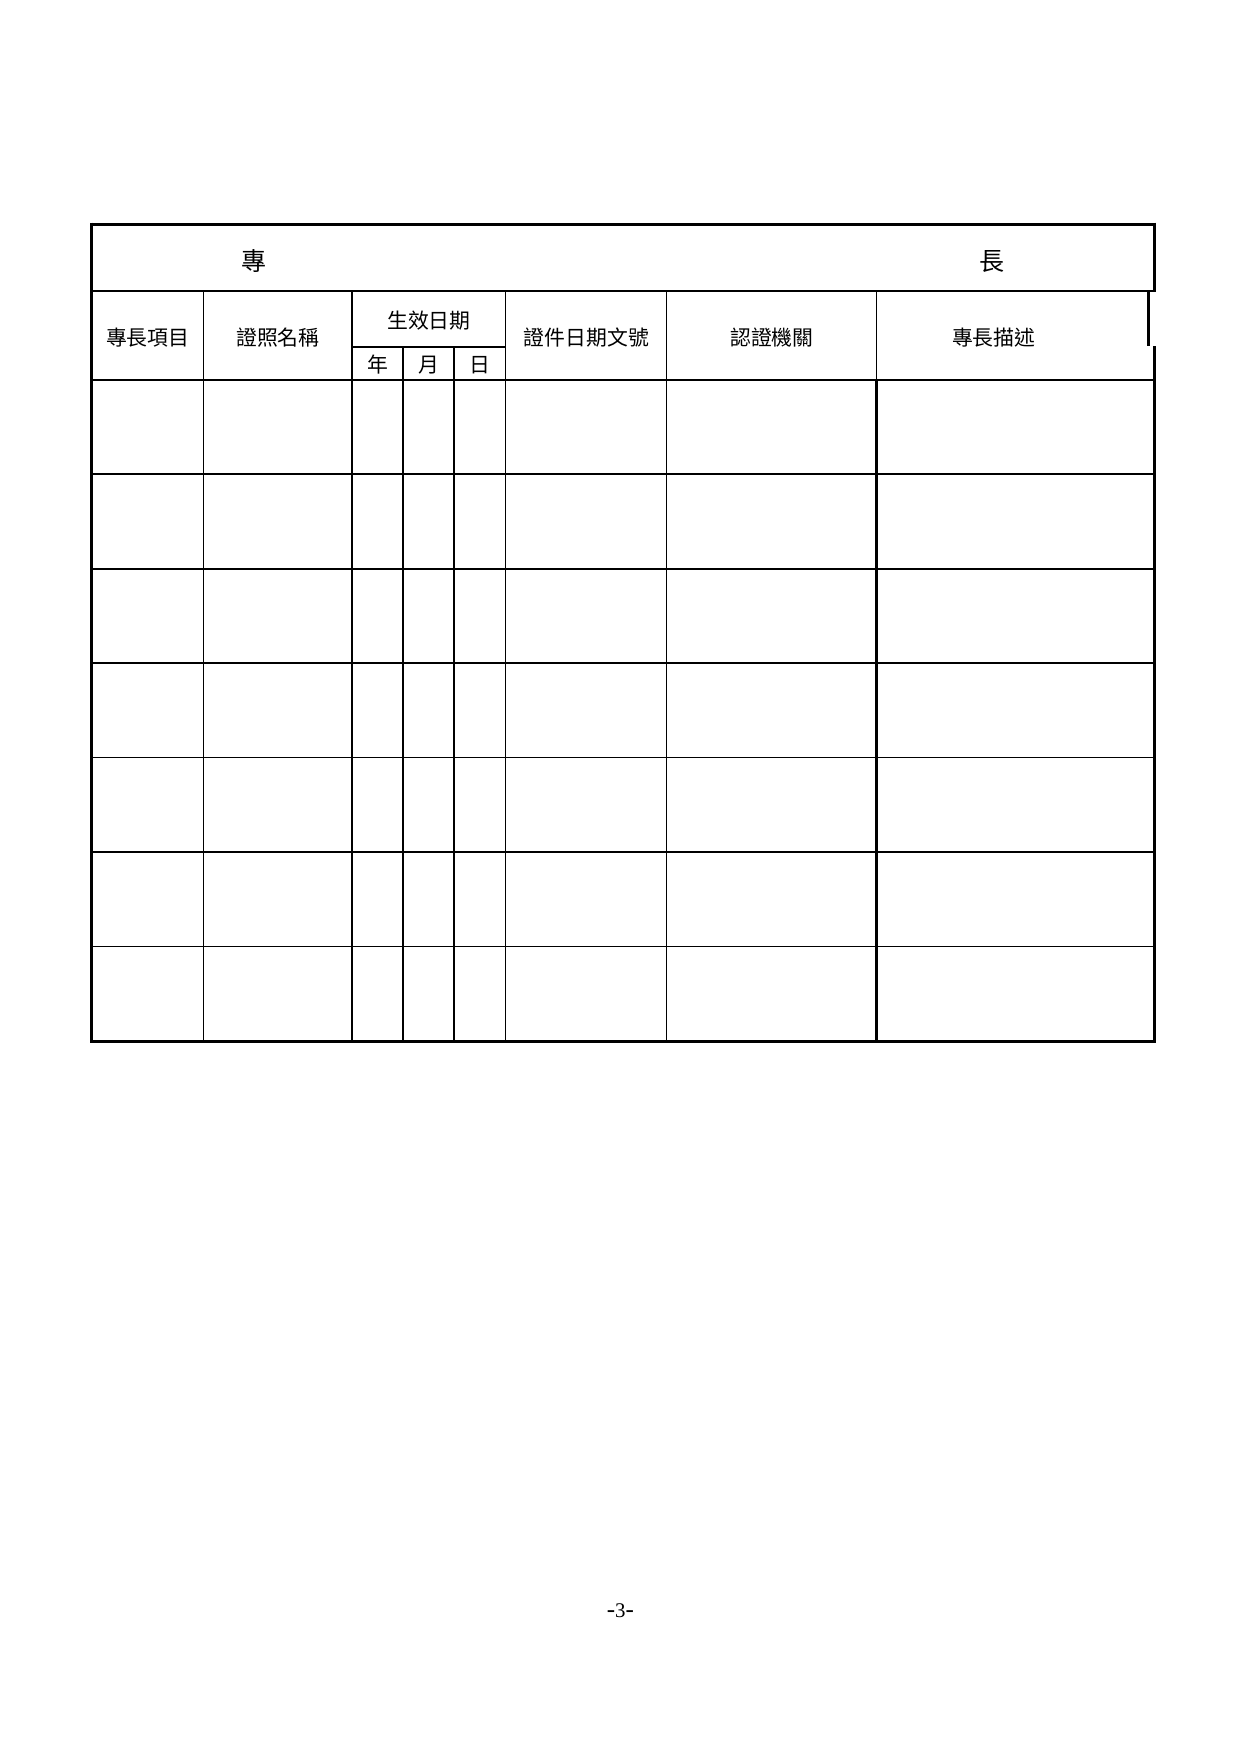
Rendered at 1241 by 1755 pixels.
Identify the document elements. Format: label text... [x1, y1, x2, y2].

table_cell 證照名稱 [204, 292, 351, 379]
table_cell [204, 381, 351, 473]
table_cell [667, 475, 875, 568]
table_cell 年 [353, 348, 402, 379]
table_cell [404, 475, 453, 568]
table_header 專 長 [93, 226, 1153, 290]
table_cell 日 [455, 348, 505, 379]
table_cell 專長項目 [93, 292, 203, 379]
table_cell [506, 758, 666, 851]
table_cell [93, 758, 203, 851]
table_cell [667, 853, 875, 946]
table_cell [204, 758, 351, 851]
table_cell [506, 381, 666, 473]
table_cell [204, 947, 351, 1040]
table_cell [455, 475, 505, 568]
table_cell [506, 947, 666, 1040]
table_cell [204, 853, 351, 946]
table_cell [878, 570, 1153, 662]
table_cell [455, 947, 505, 1040]
table_cell [1111, 346, 1153, 379]
table_cell [455, 758, 505, 851]
table_cell [204, 475, 351, 568]
table_cell [455, 853, 505, 946]
table_cell [93, 853, 203, 946]
table_cell [93, 381, 203, 473]
table_cell [204, 664, 351, 757]
table_cell [878, 475, 1153, 568]
table_cell [353, 570, 402, 662]
table_cell 證件日期文號 [506, 292, 666, 379]
table_cell [204, 570, 351, 662]
table_cell [404, 570, 453, 662]
table_cell [353, 853, 402, 946]
table_cell [506, 475, 666, 568]
table_cell 專長描述 [877, 292, 1111, 379]
table_cell [667, 947, 875, 1040]
table_cell [404, 758, 453, 851]
table_cell [353, 381, 402, 473]
table_cell [506, 664, 666, 757]
table_cell [93, 664, 203, 757]
table_cell [404, 947, 453, 1040]
table_cell [455, 664, 505, 757]
table_cell [93, 570, 203, 662]
table_cell [353, 947, 402, 1040]
table_cell [404, 853, 453, 946]
table_cell [455, 570, 505, 662]
table_cell [1111, 292, 1147, 346]
table_cell 認證機關 [667, 292, 876, 379]
table_cell [353, 664, 402, 757]
table_cell [667, 758, 875, 851]
table_cell [353, 758, 402, 851]
table_cell [93, 475, 203, 568]
table_cell 生效日期 [353, 292, 505, 346]
table_cell [1150, 292, 1154, 346]
table_cell [667, 570, 875, 662]
table_cell [404, 664, 453, 757]
table_cell [506, 570, 666, 662]
table_cell [878, 381, 1153, 473]
table_cell [878, 758, 1153, 851]
table_cell [667, 381, 875, 473]
table_cell [455, 381, 505, 473]
table_cell [506, 853, 666, 946]
table_cell [878, 664, 1153, 757]
table_cell 月 [404, 348, 453, 379]
table_cell [404, 381, 453, 473]
table_cell [93, 947, 203, 1040]
table_cell [353, 475, 402, 568]
table_cell [878, 947, 1153, 1040]
table_cell [667, 664, 875, 757]
table_cell [878, 853, 1153, 946]
